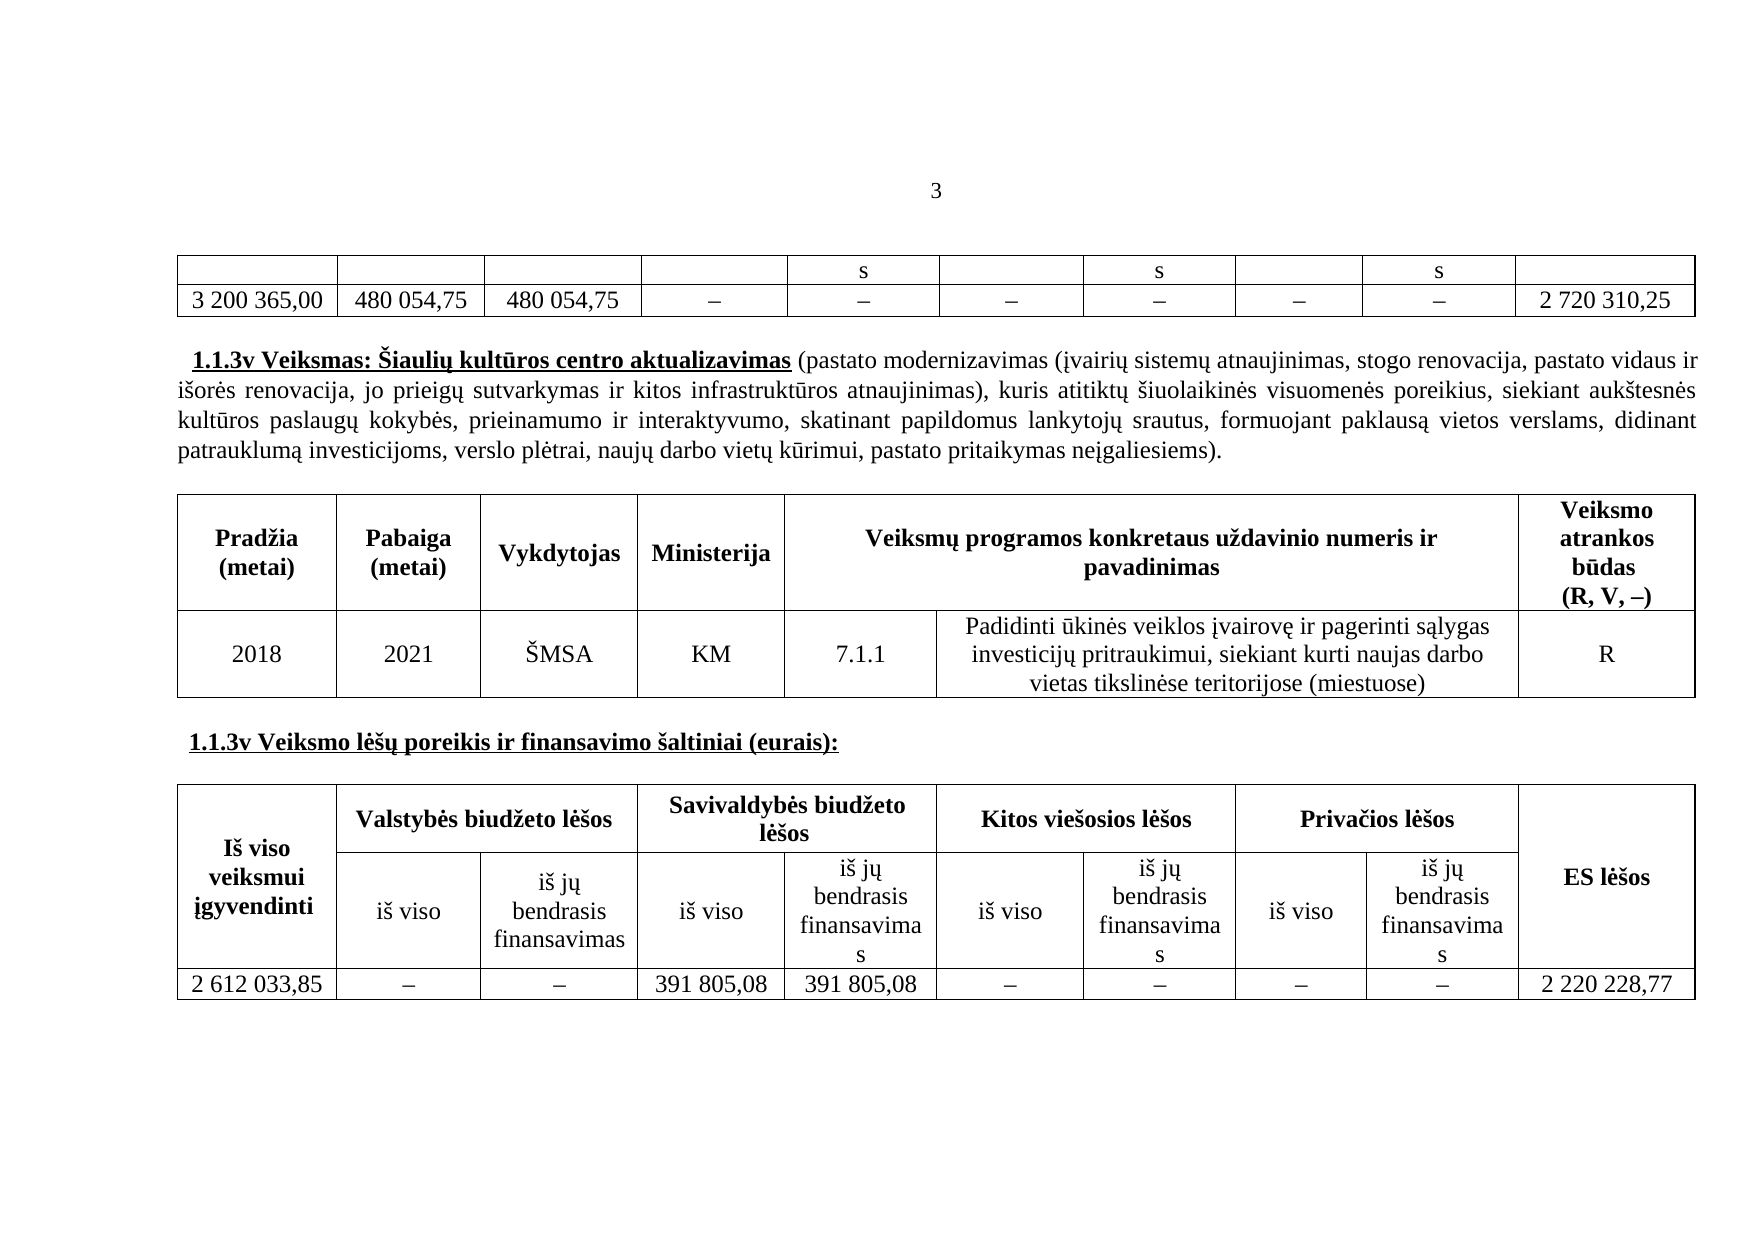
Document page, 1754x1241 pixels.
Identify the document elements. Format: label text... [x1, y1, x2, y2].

table_cell [338, 256, 484, 284]
table_cell 480 054,75 [338, 285, 484, 316]
table_header Pradžia (metai) [178, 495, 336, 610]
table_cell 1.1.3v Veiksmo lėšų poreikis ir finansavimo šaltiniai (eurais): [177, 698, 1695, 784]
table_cell – [1236, 969, 1366, 999]
table_cell ES lėšos [1519, 785, 1694, 968]
table_cell [485, 256, 641, 284]
table_cell R [1519, 611, 1694, 697]
table_cell 391 805,08 [785, 969, 936, 999]
table_cell – [481, 969, 637, 999]
table_cell 2018 [178, 611, 336, 697]
table_cell iš viso [1236, 853, 1366, 968]
table_cell – [1236, 285, 1362, 316]
table_cell iš jų bendrasis finansavimas [1367, 853, 1518, 968]
table_cell iš jų bendrasis finansavimas [1084, 853, 1235, 968]
table_cell KM [638, 611, 784, 697]
table_cell 391 805,08 [638, 969, 784, 999]
table_header Veiksmo atrankos būdas (R, V, –) [1519, 495, 1694, 610]
table_cell [1236, 256, 1362, 284]
table_cell iš viso [937, 853, 1083, 968]
table_cell Savivaldybės biudžeto lėšos [638, 785, 936, 852]
table_cell – [1363, 285, 1515, 316]
table_cell ŠMSA [481, 611, 637, 697]
table_cell – [337, 969, 480, 999]
table_cell s [1363, 256, 1515, 284]
table_cell 7.1.1 [785, 611, 936, 697]
table_cell Valstybės biudžeto lėšos [337, 785, 637, 852]
table_cell Iš viso veiksmui įgyvendinti [178, 785, 336, 968]
table_cell – [1367, 969, 1518, 999]
table_cell – [642, 285, 787, 316]
table_cell iš viso [638, 853, 784, 968]
table_cell iš viso [337, 853, 480, 968]
table_cell Padidinti ūkinės veiklos įvairovę ir pagerinti sąlygas investicijų pritraukimui, siekiant kurti naujas darbo vietas tikslinėse teritorijose (miestuose) [937, 611, 1518, 697]
table_cell – [788, 285, 939, 316]
table_cell 2 612 033,85 [178, 969, 336, 999]
table_cell s [788, 256, 939, 284]
table_cell – [1084, 969, 1235, 999]
table_cell [178, 256, 337, 284]
table_cell [1516, 256, 1694, 284]
table_cell iš jų bendrasis finansavimas [481, 853, 637, 968]
table_cell 2021 [337, 611, 480, 697]
table_cell 3 200 365,00 [178, 285, 337, 316]
table_cell Kitos viešosios lėšos [937, 785, 1235, 852]
table_cell 480 054,75 [485, 285, 641, 316]
table_header Veiksmų programos konkretaus uždavinio numeris ir pavadinimas [785, 495, 1518, 610]
table_header Pabaiga (metai) [337, 495, 480, 610]
table_header Ministerija [638, 495, 784, 610]
table_cell – [940, 285, 1083, 316]
table_header Vykdytojas [481, 495, 637, 610]
table_cell [940, 256, 1083, 284]
table_cell 2 220 228,77 [1519, 969, 1694, 999]
table_cell iš jų bendrasis finansavimas [785, 853, 936, 968]
table_cell s [1084, 256, 1235, 284]
table_cell Privačios lėšos [1236, 785, 1518, 852]
text 1.1.3v Veiksmas: Šiaulių kultūros centro aktualizavimas (pastato modernizavimas (įvairių sistemų atnaujinimas, stogo renovacija, pastato vidaus ir išorės renovacija, jo prieigų sutvarkymas ir kitos infrastruktūros atnaujinimas), kuris atitiktų šiuolaikinės visuomenės poreikius, siekiant aukštesnės kultūros paslaugų kokybės, prieinamumo ir interaktyvumo, skatinant papildomus lankytojų srautus, formuojant paklausą vietos verslams, didinant patrauklumą investicijoms, verslo plėtrai, naujų darbo vietų kūrimui, pastato pritaikymas neįgaliesiems). [177, 345, 1698, 464]
table_cell – [937, 969, 1083, 999]
table_cell 2 720 310,25 [1516, 285, 1694, 316]
table_cell [642, 256, 787, 284]
table_cell – [1084, 285, 1235, 316]
